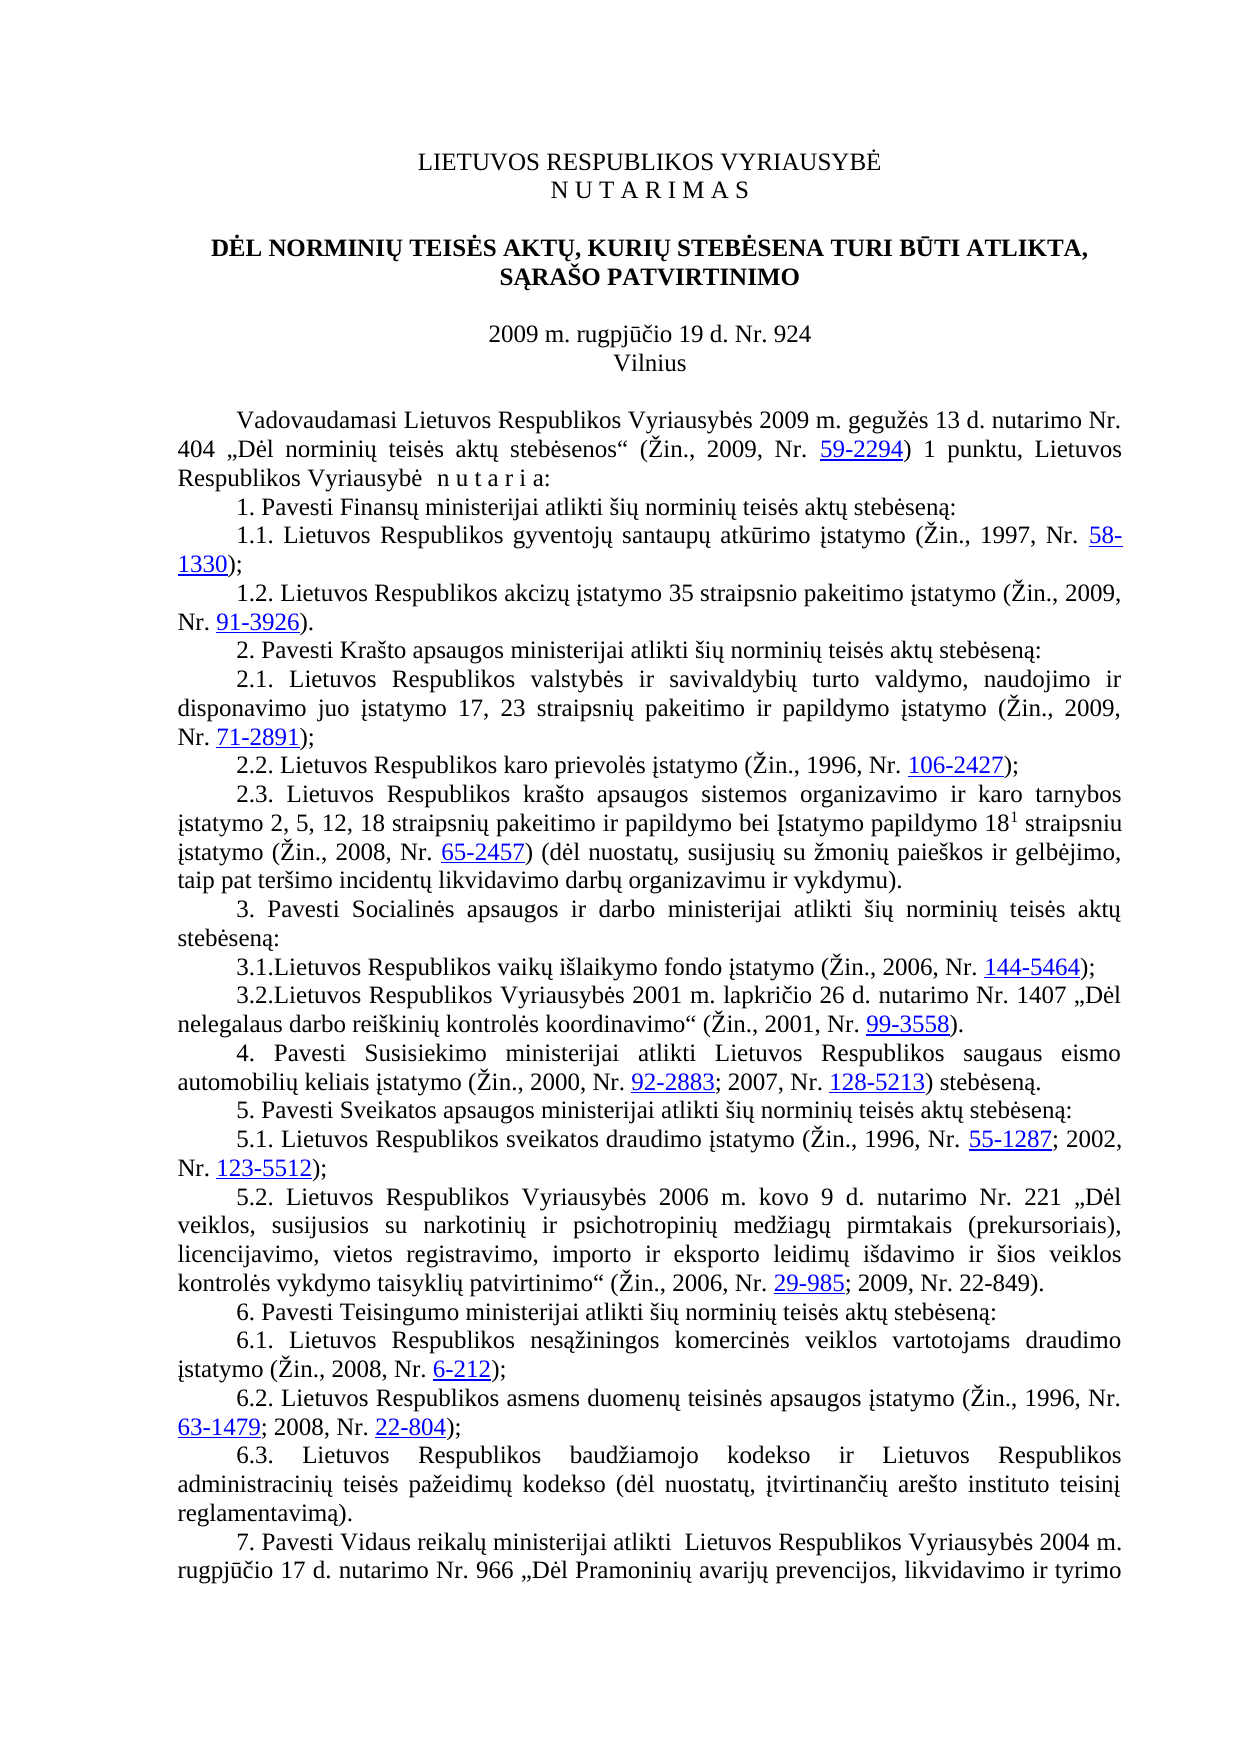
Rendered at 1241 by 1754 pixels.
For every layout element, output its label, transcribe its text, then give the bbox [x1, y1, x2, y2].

text 1. Pavesti Finansų ministerijai atlikti šių norminių teisės aktų stebėseną: [177, 492, 1122, 521]
text 6. Pavesti Teisingumo ministerijai atlikti šių norminių teisės aktų stebėseną: [177, 1297, 1122, 1326]
text 5. Pavesti Sveikatos apsaugos ministerijai atlikti šių norminių teisės aktų stebėseną: [177, 1096, 1122, 1124]
text Vilnius [177, 348, 1122, 377]
text 1.1. Lietuvos Respublikos gyventojų santaupų atkūrimo įstatymo (Žin., 1997, Nr. 58-1330); [177, 521, 1122, 578]
text 1.2. Lietuvos Respublikos akcizų įstatymo 35 straipsnio pakeitimo įstatymo (Žin., 2009, Nr. 91-3926). [177, 578, 1122, 636]
text 2009 m. rugpjūčio 19 d. Nr. 924 [177, 319, 1122, 348]
text 4. Pavesti Susisiekimo ministerijai atlikti Lietuvos Respublikos saugaus eismo automobilių keliais įstatymo (Žin., 2000, Nr. 92-2883; 2007, Nr. 128-5213) stebėseną. [177, 1038, 1122, 1096]
text 2.1. Lietuvos Respublikos valstybės ir savivaldybių turto valdymo, naudojimo ir disponavimo juo įstatymo 17, 23 straipsnių pakeitimo ir papildymo įstatymo (Žin., 2009, Nr. 71-2891); [177, 664, 1122, 751]
text 2.2. Lietuvos Respublikos karo prievolės įstatymo (Žin., 1996, Nr. 106-2427); [177, 751, 1122, 779]
text 7. Pavesti Vidaus reikalų ministerijai atlikti Lietuvos Respublikos Vyriausybės 2004 m. rugpjūčio 17 d. nutarimo Nr. 966 „Dėl Pramoninių avarijų prevencijos, likvidavimo ir tyrimo [177, 1527, 1122, 1584]
text 3. Pavesti Socialinės apsaugos ir darbo ministerijai atlikti šių norminių teisės aktų stebėseną: [177, 894, 1122, 952]
text 6.2. Lietuvos Respublikos asmens duomenų teisinės apsaugos įstatymo (Žin., 1996, Nr. 63-1479; 2008, Nr. 22-804); [177, 1383, 1122, 1441]
text 2.3. Lietuvos Respublikos krašto apsaugos sistemos organizavimo ir karo tarnybos įstatymo 2, 5, 12, 18 straipsnių pakeitimo ir papildymo bei Įstatymo papildymo 181 straipsniu įstatymo (Žin., 2008, Nr. 65-2457) (dėl nuostatų, susijusių su žmonių paieškos ir gelbėjimo, taip pat teršimo incidentų likvidavimo darbų organizavimu ir vykdymu). [177, 779, 1122, 894]
text 5.1. Lietuvos Respublikos sveikatos draudimo įstatymo (Žin., 1996, Nr. 55-1287; 2002, Nr. 123-5512); [177, 1124, 1122, 1182]
text Vadovaudamasi Lietuvos Respublikos Vyriausybės 2009 m. gegužės 13 d. nutarimo Nr. 404 „Dėl norminių teisės aktų stebėsenos“ (Žin., 2009, Nr. 59-2294) 1 punktu, Lietuvos Respublikos Vyriausybė nutaria: [177, 406, 1122, 492]
text 6.3. Lietuvos Respublikos baudžiamojo kodekso ir Lietuvos Respublikos administracinių teisės pažeidimų kodekso (dėl nuostatų, įtvirtinančių arešto instituto teisinį reglamentavimą). [177, 1441, 1122, 1527]
text Lietuvos Respublikos Vyriausybė [177, 147, 1122, 176]
text DĖL NORMINIŲ TEISĖS AKTŲ, KURIŲ STEBĖSENA TURI BŪTI ATLIKTA, SĄRAŠO PATVIRTINIMO [177, 233, 1122, 291]
text 6.1. Lietuvos Respublikos nesąžiningos komercinės veiklos vartotojams draudimo įstatymo (Žin., 2008, Nr. 6-212); [177, 1326, 1122, 1383]
text 2. Pavesti Krašto apsaugos ministerijai atlikti šių norminių teisės aktų stebėseną: [177, 636, 1122, 664]
text 3.1.Lietuvos Respublikos vaikų išlaikymo fondo įstatymo (Žin., 2006, Nr. 144-5464); [177, 952, 1122, 981]
text NUTARIMAS [177, 176, 1122, 204]
text 3.2.Lietuvos Respublikos Vyriausybės 2001 m. lapkričio 26 d. nutarimo Nr. 1407 „Dėl nelegalaus darbo reiškinių kontrolės koordinavimo“ (Žin., 2001, Nr. 99-3558). [177, 981, 1122, 1038]
text 5.2. Lietuvos Respublikos Vyriausybės 2006 m. kovo 9 d. nutarimo Nr. 221 „Dėl veiklos, susijusios su narkotinių ir psichotropinių medžiagų pirmtakais (prekursoriais), licencijavimo, vietos registravimo, importo ir eksporto leidimų išdavimo ir šios veiklos kontrolės vykdymo taisyklių patvirtinimo“ (Žin., 2006, Nr. 29-985; 2009, Nr. 22-849). [177, 1182, 1122, 1297]
